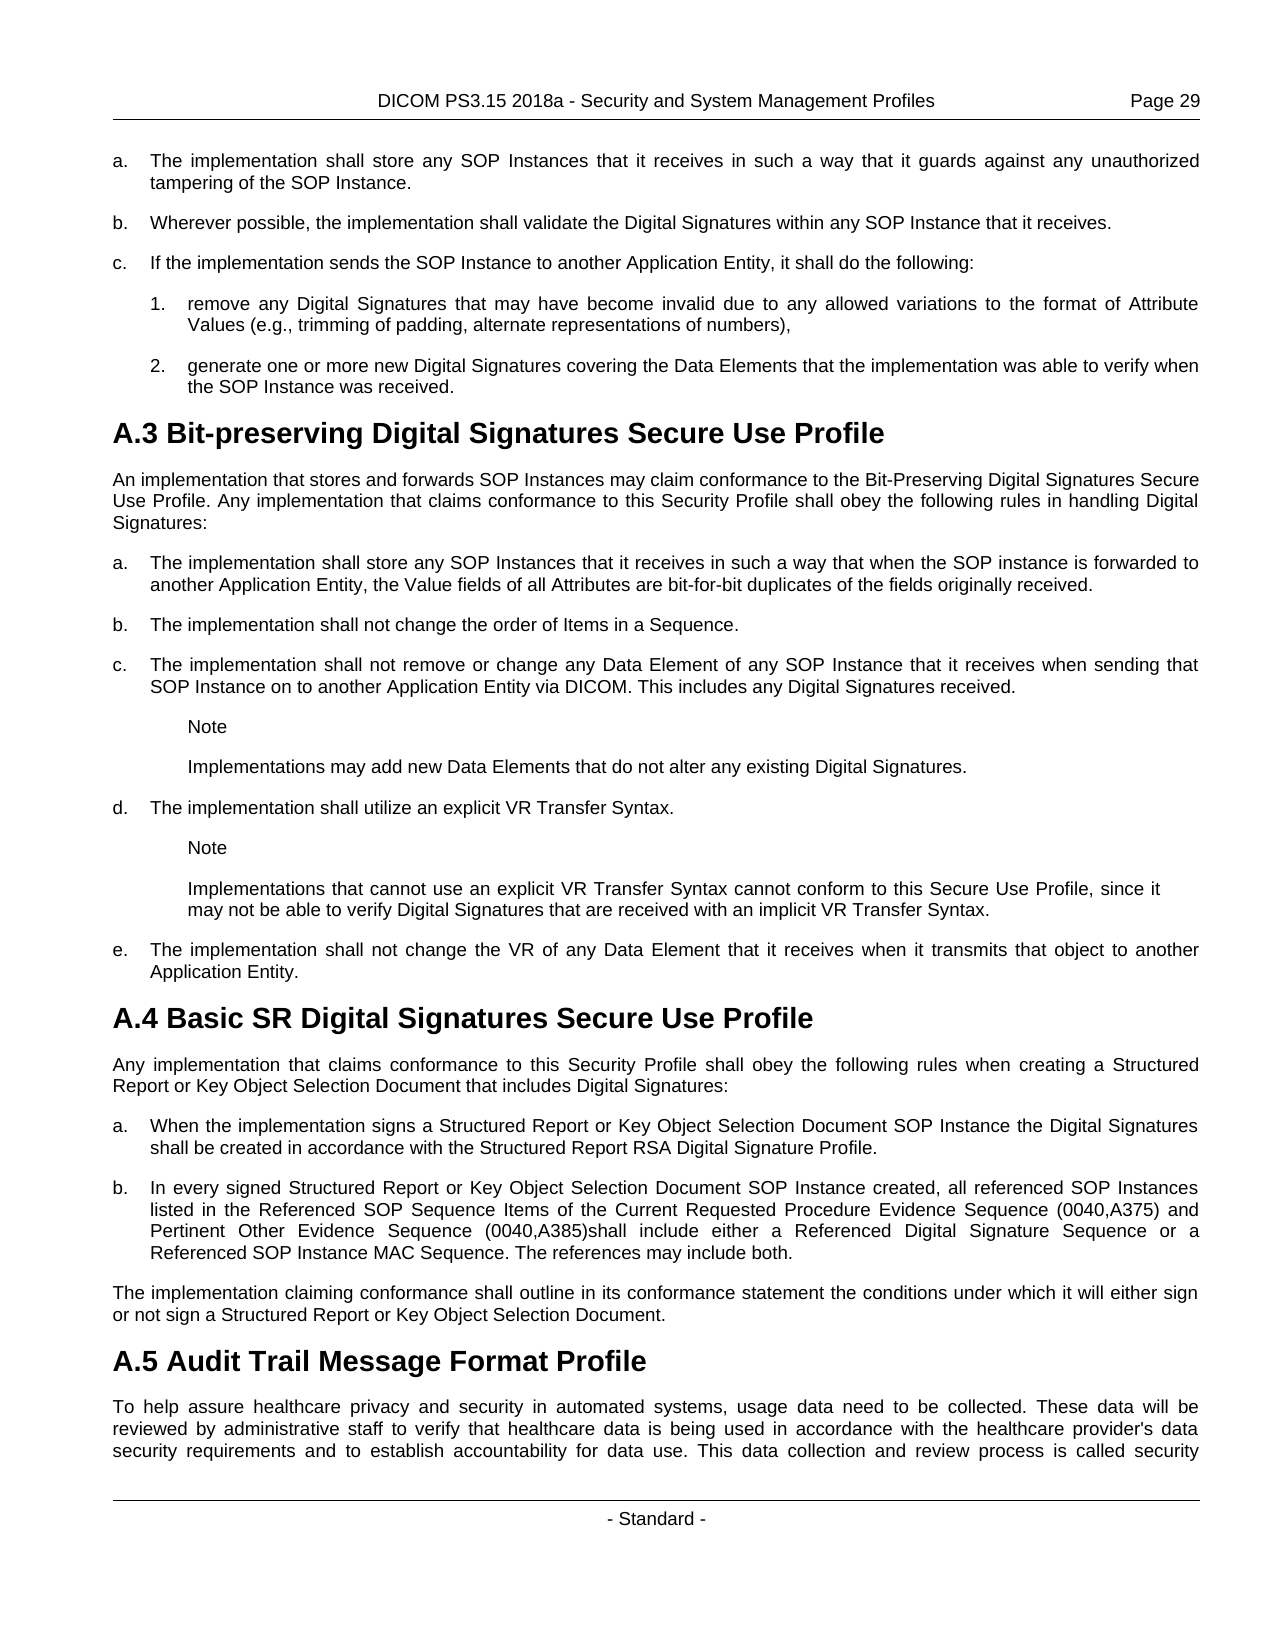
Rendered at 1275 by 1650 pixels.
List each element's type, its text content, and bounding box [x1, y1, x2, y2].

list generate one or more new Digital Signatures covering the Data Elements that the implementation was able to verify when the SOP Instance was received. [150, 354, 1200, 397]
list The implementation shall not change the order of Items in a Sequence. [112, 614, 1200, 635]
text A.4 Basic SR Digital Signatures Secure Use Profile [112, 1001, 1200, 1034]
list The implementation shall not remove or change any Data Element of any SOP Instance that it receives when sending that SOP Instance on to another Application Entity via DICOM. This includes any Digital Signatures received. [112, 654, 1200, 697]
text The implementation claiming conformance shall outline in its conformance statement the conditions under which it will either sign or not sign a Structured Report or Key Object Selection Document. [112, 1282, 1200, 1325]
text A.3 Bit-preserving Digital Signatures Secure Use Profile [112, 416, 1200, 450]
list remove any Digital Signatures that may have become invalid due to any allowed variations to the format of Attribute Values (e.g., trimming of padding, alternate representations of numbers), [150, 292, 1200, 336]
list The implementation shall not change the VR of any Data Element that it receives when it transmits that object to another Application Entity. [112, 939, 1200, 982]
list Note [150, 716, 1162, 738]
list Wherever possible, the implementation shall validate the Digital Signatures within any SOP Instance that it receives. [112, 212, 1200, 233]
list The implementation shall utilize an explicit VR Transfer Syntax. [112, 797, 1200, 818]
text A.5 Audit Trail Message Format Profile [112, 1344, 1200, 1377]
list The implementation shall store any SOP Instances that it receives in such a way that it guards against any unauthorized tampering of the SOP Instance. [112, 150, 1200, 193]
list The implementation shall store any SOP Instances that it receives in such a way that when the SOP instance is forwarded to another Application Entity, the Value fields of all Attributes are bit-for-bit duplicates of the fields originally received. [112, 552, 1200, 595]
list When the implementation signs a Structured Report or Key Object Selection Document SOP Instance the Digital Signatures shall be created in accordance with the Structured Report RSA Digital Signature Profile. [112, 1115, 1200, 1158]
list If the implementation sends the SOP Instance to another Application Entity, it shall do the following: [112, 252, 1200, 274]
text Any implementation that claims conformance to this Security Profile shall obey the following rules when creating a Structured Report or Key Object Selection Document that includes Digital Signatures: [112, 1053, 1200, 1096]
list Implementations that cannot use an explicit VR Transfer Syntax cannot conform to this Secure Use Profile, since it may not be able to verify Digital Signatures that are received with an implicit VR Transfer Syntax. [150, 877, 1162, 920]
text To help assure healthcare privacy and security in automated systems, usage data need to be collected. These data will be reviewed by administrative staff to verify that healthcare data is being used in accordance with the healthcare provider's data security requirements and to establish accountability for data use. This data collection and review process is called security [112, 1396, 1200, 1461]
list Implementations may add new Data Elements that do not alter any existing Digital Signatures. [150, 756, 1162, 778]
list Note [150, 837, 1162, 858]
list In every signed Structured Report or Key Object Selection Document SOP Instance created, all referenced SOP Instances listed in the Referenced SOP Sequence Items of the Current Requested Procedure Evidence Sequence (0040,A375) and Pertinent Other Evidence Sequence (0040,A385)shall include either a Referenced Digital Signature Sequence or a Referenced SOP Instance MAC Sequence. The references may include both. [112, 1177, 1200, 1263]
text An implementation that stores and forwards SOP Instances may claim conformance to the Bit-Preserving Digital Signatures Secure Use Profile. Any implementation that claims conformance to this Security Profile shall obey the following rules in handling Digital Signatures: [112, 468, 1200, 533]
